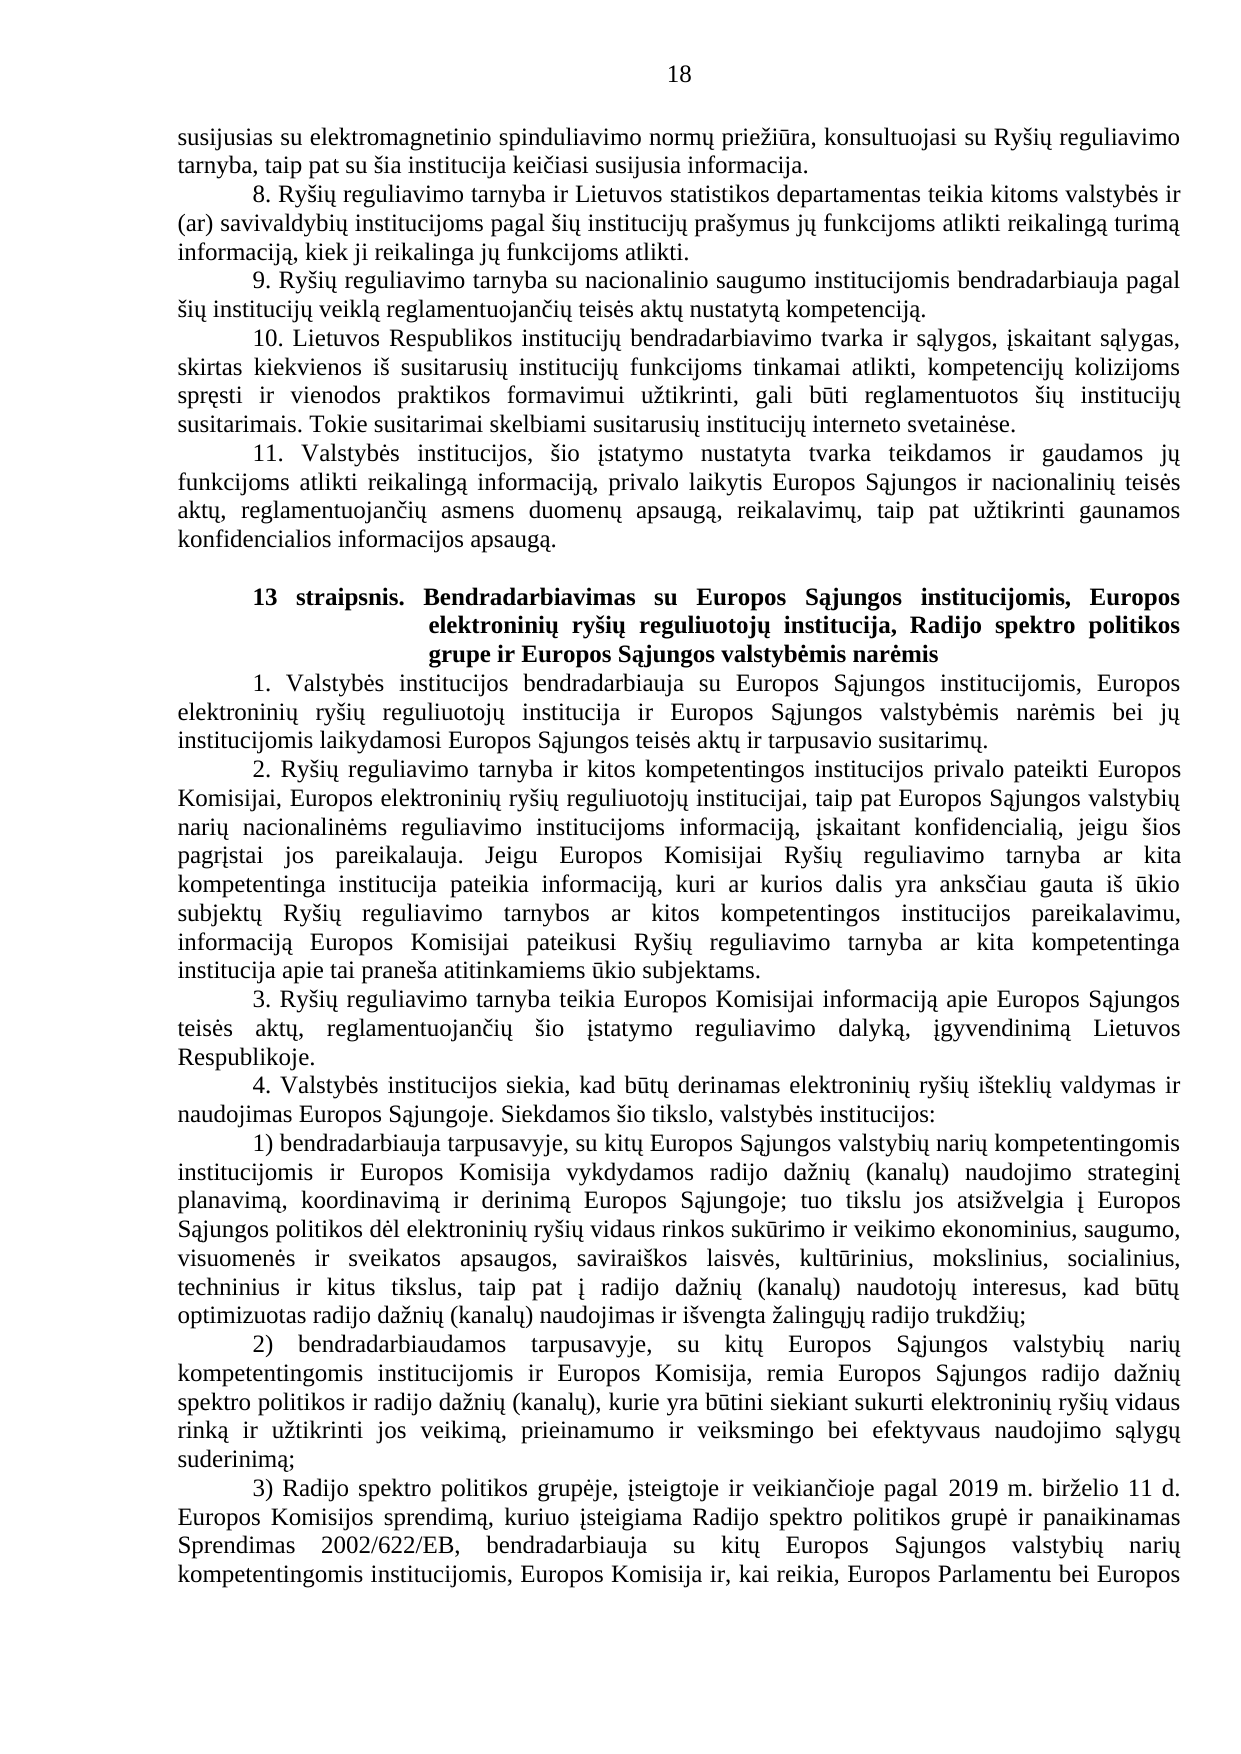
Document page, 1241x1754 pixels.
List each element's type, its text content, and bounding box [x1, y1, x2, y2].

text 8. Ryšių reguliavimo tarnyba ir Lietuvos statistikos departamentas teikia kitoms valstybės ir (ar) savivaldybių institucijoms pagal šių institucijų prašymus jų funkcijoms atlikti reikalingą turimą informaciją, kiek ji reikalinga jų funkcijoms atlikti. [177, 179, 1181, 266]
text 4. Valstybės institucijos siekia, kad būtų derinamas elektroninių ryšių išteklių valdymas ir naudojimas Europos Sąjungoje. Siekdamos šio tikslo, valstybės institucijos: [177, 1071, 1181, 1128]
text susijusias su elektromagnetinio spinduliavimo normų priežiūra, konsultuojasi su Ryšių reguliavimo tarnyba, taip pat su šia institucija keičiasi susijusia informacija. [177, 122, 1181, 179]
text 1) bendradarbiauja tarpusavyje, su kitų Europos Sąjungos valstybių narių kompetentingomis institucijomis ir Europos Komisija vykdydamos radijo dažnių (kanalų) naudojimo strateginį planavimą, koordinavimą ir derinimą Europos Sąjungoje; tuo tikslu jos atsižvelgia į Europos Sąjungos politikos dėl elektroninių ryšių vidaus rinkos sukūrimo ir veikimo ekonominius, saugumo, visuomenės ir sveikatos apsaugos, saviraiškos laisvės, kultūrinius, mokslinius, socialinius, techninius ir kitus tikslus, taip pat į radijo dažnių (kanalų) naudotojų interesus, kad būtų optimizuotas radijo dažnių (kanalų) naudojimas ir išvengta žalingųjų radijo trukdžių; [177, 1128, 1181, 1329]
text 10. Lietuvos Respublikos institucijų bendradarbiavimo tvarka ir sąlygos, įskaitant sąlygas, skirtas kiekvienos iš susitarusių institucijų funkcijoms tinkamai atlikti, kompetencijų kolizijoms spręsti ir vienodos praktikos formavimui užtikrinti, gali būti reglamentuotos šių institucijų susitarimais. Tokie susitarimai skelbiami susitarusių institucijų interneto svetainėse. [177, 323, 1181, 438]
text 2. Ryšių reguliavimo tarnyba ir kitos kompetentingos institucijos privalo pateikti Europos Komisijai, Europos elektroninių ryšių reguliuotojų institucijai, taip pat Europos Sąjungos valstybių narių nacionalinėms reguliavimo institucijoms informaciją, įskaitant konfidencialią, jeigu šios pagrįstai jos pareikalauja. Jeigu Europos Komisijai Ryšių reguliavimo tarnyba ar kita kompetentinga institucija pateikia informaciją, kuri ar kurios dalis yra anksčiau gauta iš ūkio subjektų Ryšių reguliavimo tarnybos ar kitos kompetentingos institucijos pareikalavimu, informaciją Europos Komisijai pateikusi Ryšių reguliavimo tarnyba ar kita kompetentinga institucija apie tai praneša atitinkamiems ūkio subjektams. [177, 754, 1181, 984]
text 2) bendradarbiaudamos tarpusavyje, su kitų Europos Sąjungos valstybių narių kompetentingomis institucijomis ir Europos Komisija, remia Europos Sąjungos radijo dažnių spektro politikos ir radijo dažnių (kanalų), kurie yra būtini siekiant sukurti elektroninių ryšių vidaus rinką ir užtikrinti jos veikimą, prieinamumo ir veiksmingo bei efektyvaus naudojimo sąlygų suderinimą; [177, 1329, 1181, 1473]
text 13 straipsnis. Bendradarbiavimas su Europos Sąjungos institucijomis, Europos elektroninių ryšių reguliuotojų institucija, Radijo spektro politikos grupe ir Europos Sąjungos valstybėmis narėmis [252, 582, 1181, 668]
text 11. Valstybės institucijos, šio įstatymo nustatyta tvarka teikdamos ir gaudamos jų funkcijoms atlikti reikalingą informaciją, privalo laikytis Europos Sąjungos ir nacionalinių teisės aktų, reglamentuojančių asmens duomenų apsaugą, reikalavimų, taip pat užtikrinti gaunamos konfidencialios informacijos apsaugą. [177, 438, 1181, 553]
text 9. Ryšių reguliavimo tarnyba su nacionalinio saugumo institucijomis bendradarbiauja pagal šių institucijų veiklą reglamentuojančių teisės aktų nustatytą kompetenciją. [177, 266, 1181, 323]
text 3) Radijo spektro politikos grupėje, įsteigtoje ir veikiančioje pagal 2019 m. birželio 11 d. Europos Komisijos sprendimą, kuriuo įsteigiama Radijo spektro politikos grupė ir panaikinamas Sprendimas 2002/622/EB, bendradarbiauja su kitų Europos Sąjungos valstybių narių kompetentingomis institucijomis, Europos Komisija ir, kai reikia, Europos Parlamentu bei Europos [177, 1473, 1181, 1588]
text 1. Valstybės institucijos bendradarbiauja su Europos Sąjungos institucijomis, Europos elektroninių ryšių reguliuotojų institucija ir Europos Sąjungos valstybėmis narėmis bei jų institucijomis laikydamosi Europos Sąjungos teisės aktų ir tarpusavio susitarimų. [177, 668, 1181, 754]
text 3. Ryšių reguliavimo tarnyba teikia Europos Komisijai informaciją apie Europos Sąjungos teisės aktų, reglamentuojančių šio įstatymo reguliavimo dalyką, įgyvendinimą Lietuvos Respublikoje. [177, 984, 1181, 1071]
